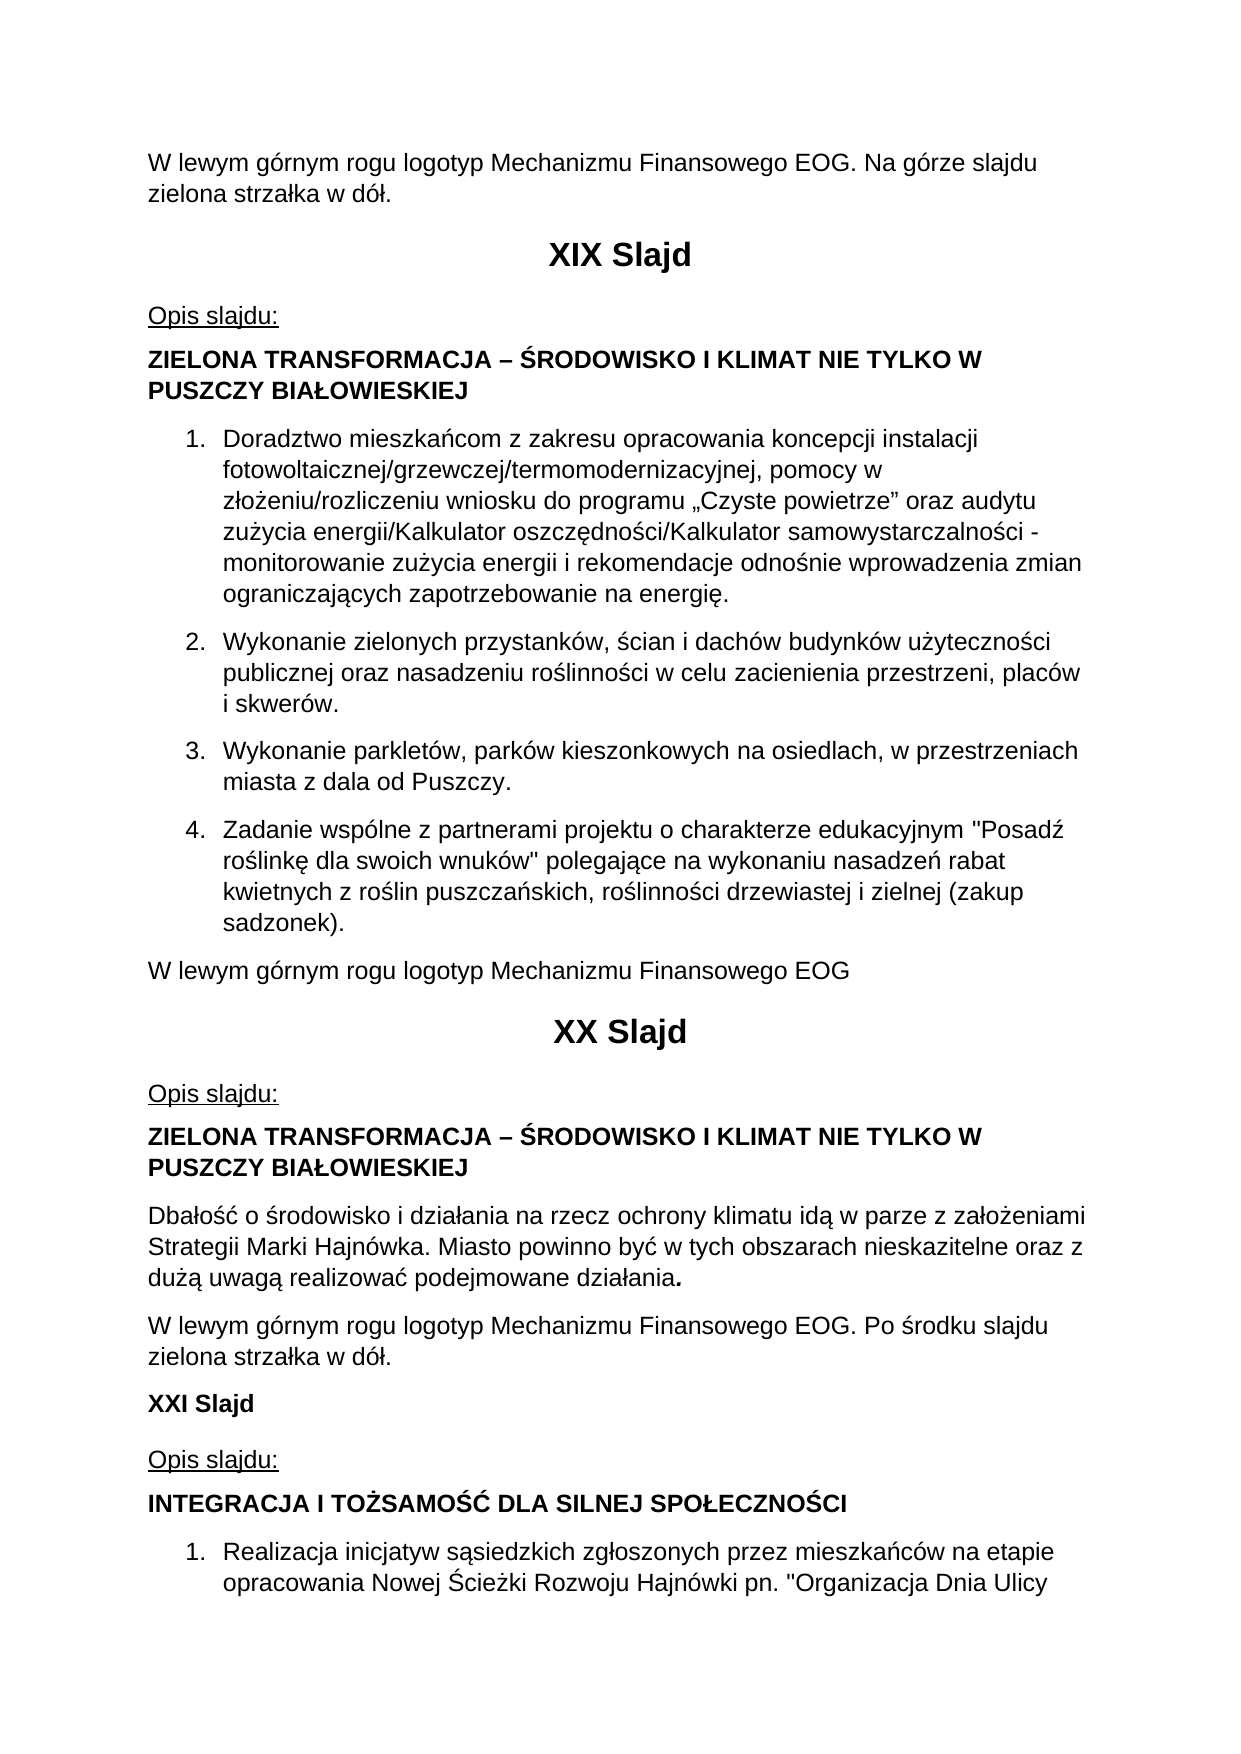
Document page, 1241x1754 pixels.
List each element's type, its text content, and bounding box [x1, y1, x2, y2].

subtitle Opis slajdu: [148, 301, 1093, 330]
text W lewym górnym rogu logotyp Mechanizmu Finansowego EOG. Na górze slajdu zielona strzałka w dół. [148, 148, 1093, 207]
text Dbałość o środowisko i działania na rzecz ochrony klimatu idą w parze z założeniami Strategii Marki Hajnówka. Miasto powinno być w tych obszarach nieskazitelne oraz z dużą uwagą realizować podejmowane działania. [148, 1201, 1093, 1292]
list Zadanie wspólne z partnerami projektu o charakterze edukacyjnym "Posadź roślinkę dla swoich wnuków" polegające na wykonaniu nasadzeń rabat kwietnych z roślin puszczańskich, roślinności drzewiastej i zielnej (zakup sadzonek). [185, 815, 1093, 937]
text W lewym górnym rogu logotyp Mechanizmu Finansowego EOG [148, 956, 1093, 985]
text W lewym górnym rogu logotyp Mechanizmu Finansowego EOG. Po środku slajdu zielona strzałka w dół. [148, 1311, 1093, 1371]
text ZIELONA TRANSFORMACJA – ŚRODOWISKO I KLIMAT NIE TYLKO W PUSZCZY BIAŁOWIESKIEJ [148, 345, 1093, 405]
subtitle XIX Slajd [148, 235, 1093, 273]
list Doradztwo mieszkańcom z zakresu opracowania koncepcji instalacji fotowoltaicznej/grzewczej/termomodernizacyjnej, pomocy w złożeniu/rozliczeniu wniosku do programu „Czyste powietrze” oraz audytu zużycia energii/Kalkulator oszczędności/Kalkulator samowystarczalności - monitorowanie zużycia energii i rekomendacje odnośnie wprowadzenia zmian ograniczających zapotrzebowanie na energię. [185, 424, 1093, 608]
list Wykonanie parkletów, parków kieszonkowych na osiedlach, w przestrzeniach miasta z dala od Puszczy. [185, 736, 1093, 796]
subtitle Opis slajdu: [148, 1079, 1093, 1107]
subtitle Opis slajdu: [148, 1446, 1093, 1474]
text ZIELONA TRANSFORMACJA – ŚRODOWISKO I KLIMAT NIE TYLKO W PUSZCZY BIAŁOWIESKIEJ [148, 1122, 1093, 1182]
text INTEGRACJA I TOŻSAMOŚĆ DLA SILNEJ SPOŁECZNOŚCI [148, 1489, 1093, 1518]
subtitle XX Slajd [148, 1012, 1093, 1051]
list Realizacja inicjatyw sąsiedzkich zgłoszonych przez mieszkańców na etapie opracowania Nowej Ścieżki Rozwoju Hajnówki pn. "Organizacja Dnia Ulicy [185, 1537, 1093, 1597]
text XXI Slajd [148, 1389, 1093, 1418]
list Wykonanie zielonych przystanków, ścian i dachów budynków użyteczności publicznej oraz nasadzeniu roślinności w celu zacienienia przestrzeni, placów i skwerów. [185, 627, 1093, 717]
